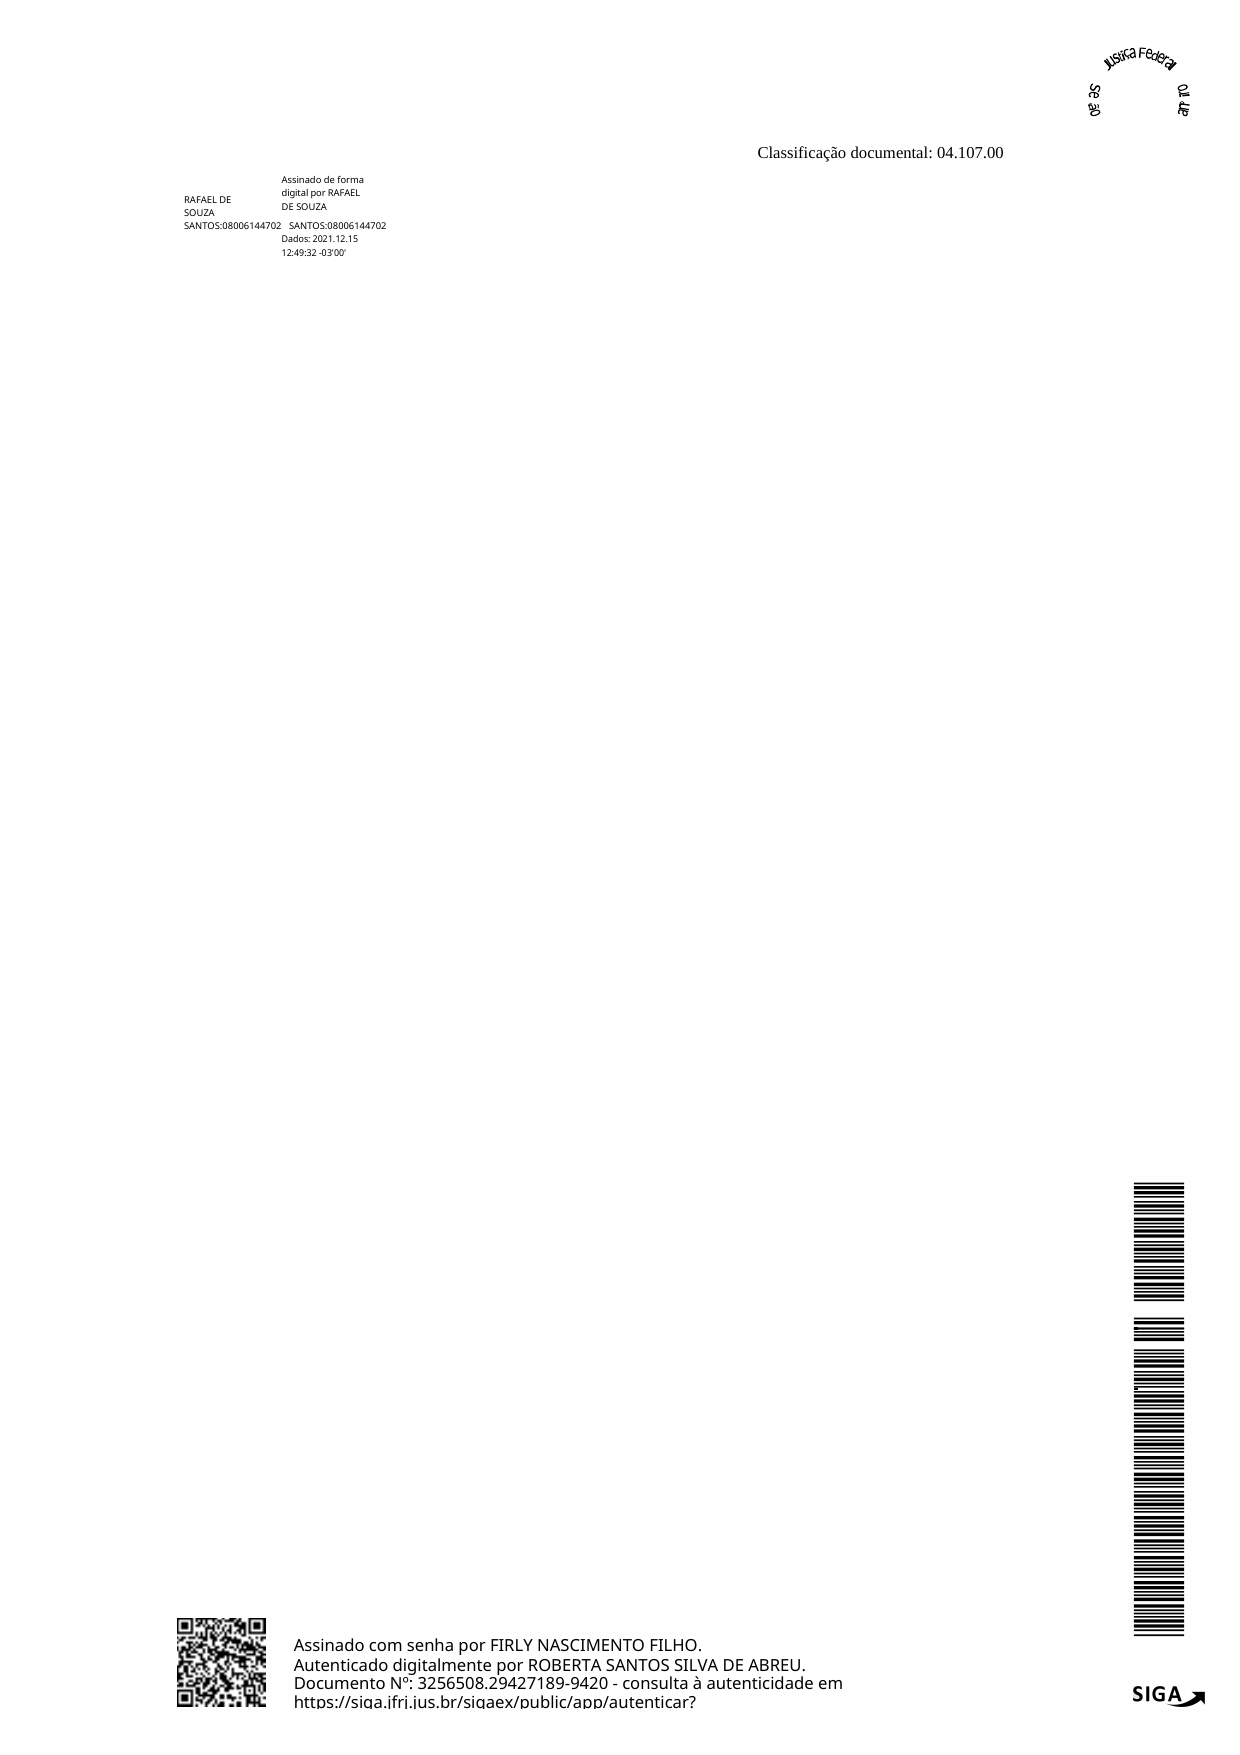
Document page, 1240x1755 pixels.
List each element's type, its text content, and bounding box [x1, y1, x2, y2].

text e [1179, 97, 1193, 105]
text ç [1087, 98, 1101, 106]
text Assinado de forma digital por RAFAEL DE SOUZA [281, 173, 373, 213]
text RAFAEL DE SOUZA [184, 193, 260, 219]
text Classificação documental: 04.107.00 [757, 143, 1227, 162]
text 12:49:32 -03'00' [281, 246, 1227, 259]
text SANTOS:08006144702 SANTOS:08006144702 [184, 219, 1227, 232]
text Dados: 2021.12.15 [281, 233, 1227, 246]
